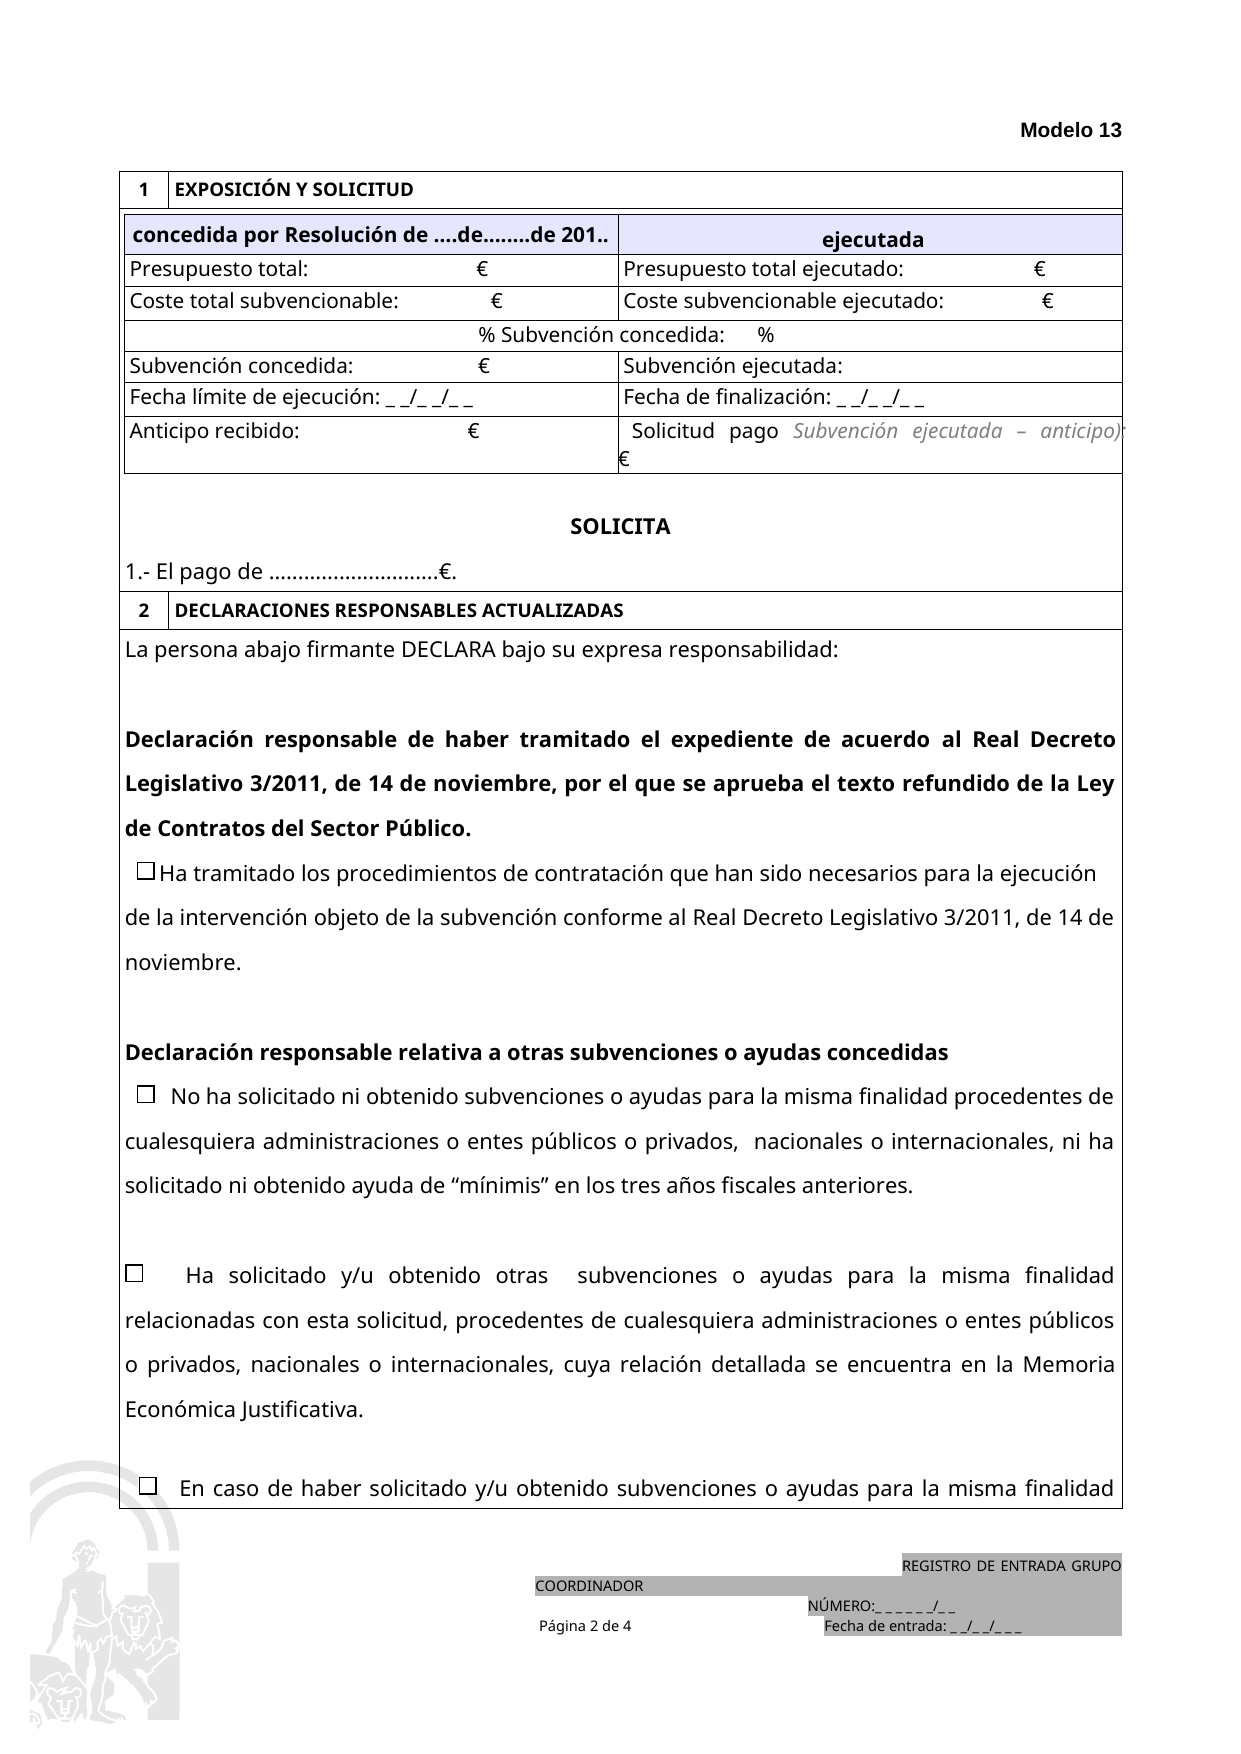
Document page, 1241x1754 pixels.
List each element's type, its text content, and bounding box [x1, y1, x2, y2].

table_header 2 [120, 592, 168, 628]
table_cell Ante el Grupo de Desarrollo Rural en el cual presentó la solicitud de subvención, la persona o entidad solicitante EXPONE 1.- Que con fecha .........de ...............................de .................. presentó una solicitud de subvención en el Grupo Coordinador …......., solicitud que originó el expediente indicado en la cabecera de este documento. 2.- Que mediante Resolución de la Dirección General de Desarrollo Sostenible del Medio Rural, le fue concedida una subvención relativa a la citada solicitud, ha recibido un anticipo correspondiente al 75% de la subvención concedida y ha realizado la actividad subvencionada conforme a lo expresado a continuación: SOLICITA 1.- El pago de …..........................€. [120, 209, 1122, 591]
table_cell Subvención ejecutada: [619, 352, 1122, 382]
table_header concedida por Resolución de ….de........de 201.. [125, 215, 618, 254]
table_cell % Subvención concedida: % [125, 321, 1122, 351]
table_cell Subvención concedida: € [125, 352, 618, 382]
table_cell Presupuesto total ejecutado: € [619, 255, 1122, 286]
table_cell Fecha de finalización: _ _/_ _/_ _ [619, 383, 1122, 416]
table_header ejecutada [619, 215, 1122, 254]
table_cell Anticipo recibido: € [125, 417, 618, 473]
table_cell Presupuesto total: € [125, 255, 618, 286]
table_header DECLARACIONES RESPONSABLES ACTUALIZADAS [169, 592, 1122, 628]
table_header 1 [120, 172, 168, 208]
table_cell Fecha límite de ejecución: _ _/_ _/_ _ [125, 383, 618, 416]
table_header EXPOSICIÓN Y SOLICITUD [169, 172, 1122, 208]
table_cell Coste total subvencionable: € [125, 287, 618, 320]
table_cell Solicitud pago Subvención ejecutada – anticipo): € [619, 417, 1122, 473]
table_cell Coste subvencionable ejecutado: € [619, 287, 1122, 320]
table_cell La persona abajo firmante DECLARA bajo su expresa responsabilidad: Declaración responsable de haber tramitado el expediente de acuerdo al Real Decreto Legislativo 3/2011, de 14 de noviembre, por el que se aprueba el texto refundido de la Ley de Contratos del Sector Público. Ha tramitado los procedimientos de contratación que han sido necesarios para la ejecución de la intervención objeto de la subvención conforme al Real Decreto Legislativo 3/2011, de 14 de noviembre. Declaración responsable relativa a otras subvenciones o ayudas concedidas No ha solicitado ni obtenido subvenciones o ayudas para la misma finalidad procedentes de cualesquiera administraciones o entes públicos o privados, nacionales o internacionales, ni ha solicitado ni obtenido ayuda de “mínimis” en los tres años fiscales anteriores. Ha solicitado y/u obtenido otras subvenciones o ayudas para la misma finalidad relacionadas con esta solicitud, procedentes de cualesquiera administraciones o entes públicos o privados, nacionales o internacionales, cuya relación detallada se encuentra en la Memoria Económica Justificativa. En caso de haber solicitado y/u obtenido subvenciones o ayudas para la misma finalidad [120, 630, 1122, 1508]
